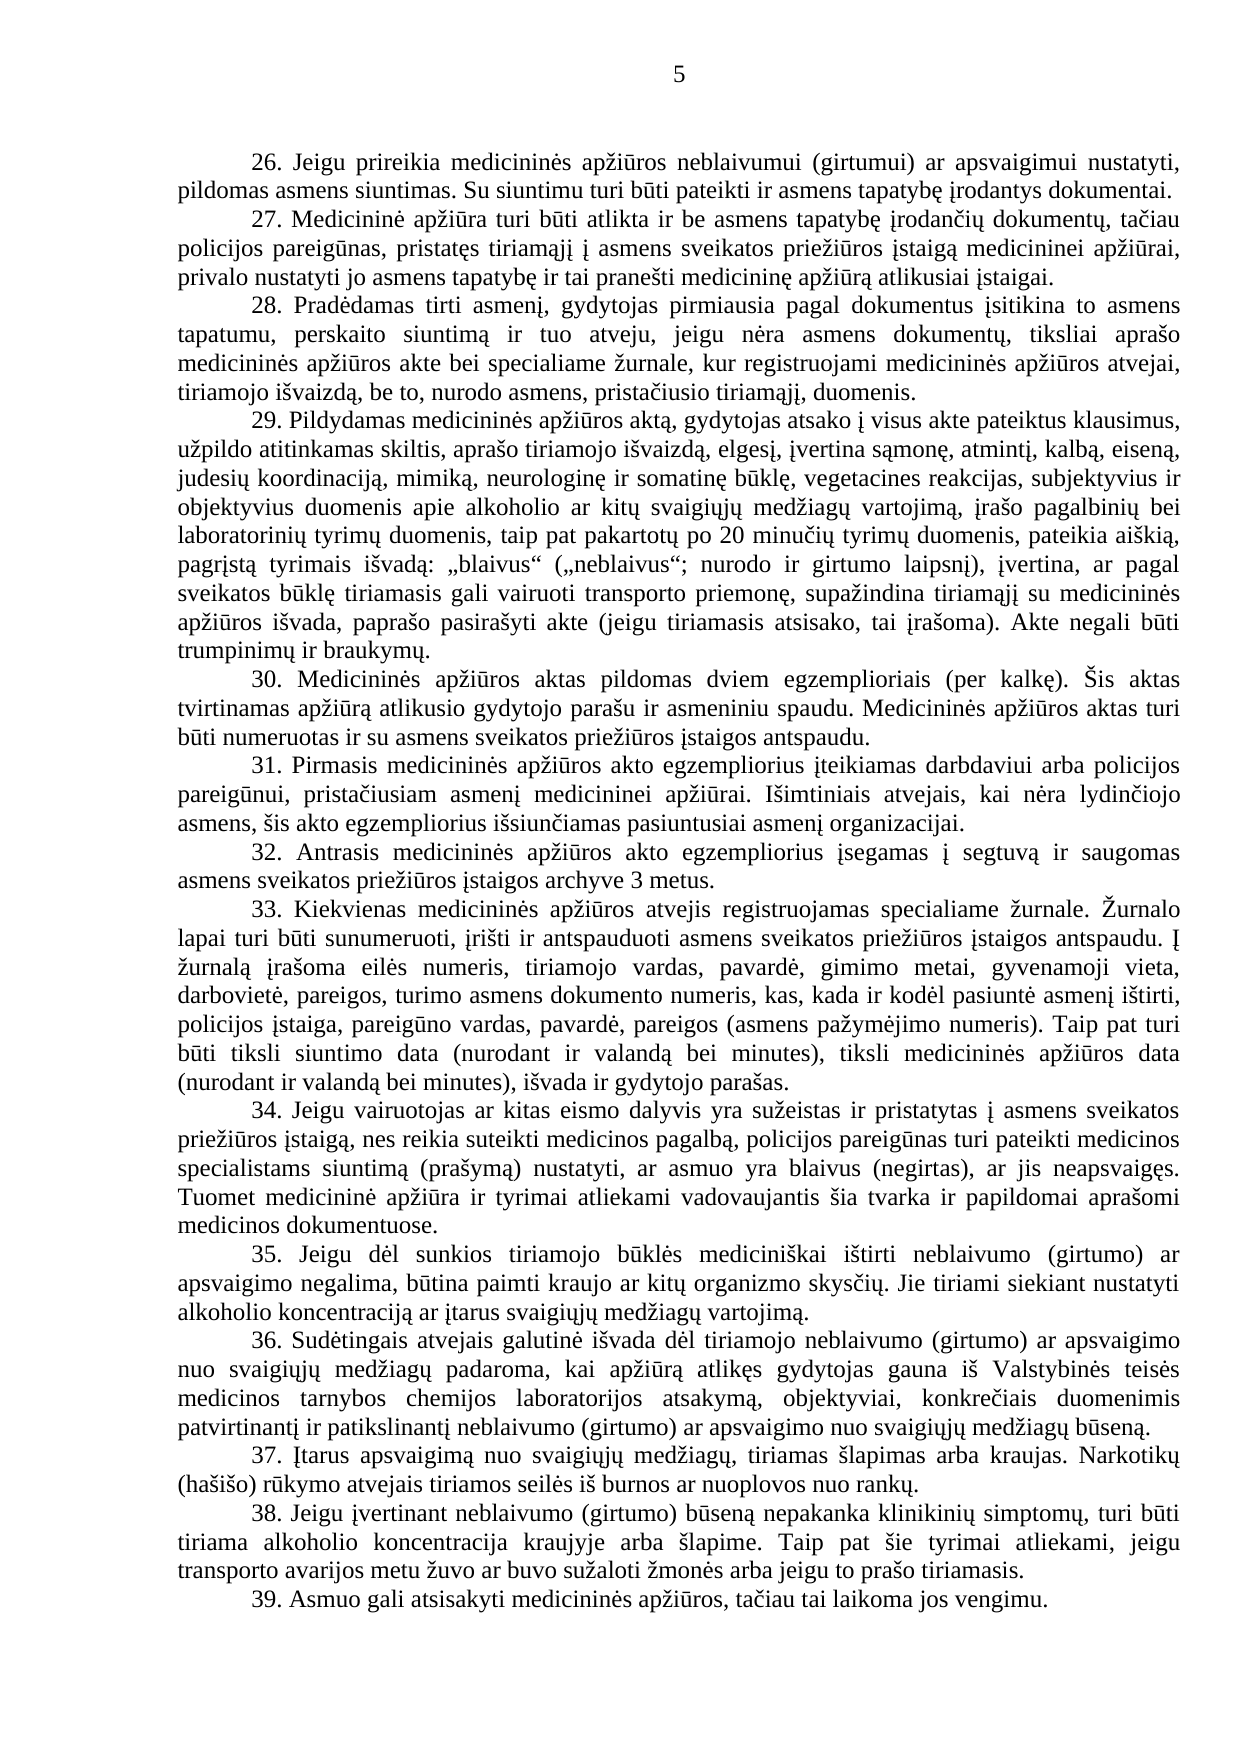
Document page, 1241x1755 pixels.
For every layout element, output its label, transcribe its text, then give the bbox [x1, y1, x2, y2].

text 32. Antrasis medicininės apžiūros akto egzempliorius įsegamas į segtuvą ir saugomas asmens sveikatos priežiūros įstaigos archyve 3 metus. [177, 837, 1181, 894]
text 34. Jeigu vairuotojas ar kitas eismo dalyvis yra sužeistas ir pristatytas į asmens sveikatos priežiūros įstaigą, nes reikia suteikti medicinos pagalbą, policijos pareigūnas turi pateikti medicinos specialistams siuntimą (prašymą) nustatyti, ar asmuo yra blaivus (negirtas), ar jis neapsvaigęs. Tuomet medicininė apžiūra ir tyrimai atliekami vadovaujantis šia tvarka ir papildomai aprašomi medicinos dokumentuose. [177, 1096, 1181, 1239]
text 36. Sudėtingais atvejais galutinė išvada dėl tiriamojo neblaivumo (girtumo) ar apsvaigimo nuo svaigiųjų medžiagų padaroma, kai apžiūrą atlikęs gydytojas gauna iš Valstybinės teisės medicinos tarnybos chemijos laboratorijos atsakymą, objektyviai, konkrečiais duomenimis patvirtinantį ir patikslinantį neblaivumo (girtumo) ar apsvaigimo nuo svaigiųjų medžiagų būseną. [177, 1326, 1181, 1441]
text 31. Pirmasis medicininės apžiūros akto egzempliorius įteikiamas darbdaviui arba policijos pareigūnui, pristačiusiam asmenį medicininei apžiūrai. Išimtiniais atvejais, kai nėra lydinčiojo asmens, šis akto egzempliorius išsiunčiamas pasiuntusiai asmenį organizacijai. [177, 751, 1181, 837]
text 38. Jeigu įvertinant neblaivumo (girtumo) būseną nepakanka klinikinių simptomų, turi būti tiriama alkoholio koncentracija kraujyje arba šlapime. Taip pat šie tyrimai atliekami, jeigu transporto avarijos metu žuvo ar buvo sužaloti žmonės arba jeigu to prašo tiriamasis. [177, 1498, 1181, 1584]
text 30. Medicininės apžiūros aktas pildomas dviem egzemplioriais (per kalkę). Šis aktas tvirtinamas apžiūrą atlikusio gydytojo parašu ir asmeniniu spaudu. Medicininės apžiūros aktas turi būti numeruotas ir su asmens sveikatos priežiūros įstaigos antspaudu. [177, 664, 1181, 751]
text 29. Pildydamas medicininės apžiūros aktą, gydytojas atsako į visus akte pateiktus klausimus, užpildo atitinkamas skiltis, aprašo tiriamojo išvaizdą, elgesį, įvertina sąmonę, atmintį, kalbą, eiseną, judesių koordinaciją, mimiką, neurologinę ir somatinę būklę, vegetacines reakcijas, subjektyvius ir objektyvius duomenis apie alkoholio ar kitų svaigiųjų medžiagų vartojimą, įrašo pagalbinių bei laboratorinių tyrimų duomenis, taip pat pakartotų po 20 minučių tyrimų duomenis, pateikia aiškią, pagrįstą tyrimais išvadą: „blaivus“ („neblaivus“; nurodo ir girtumo laipsnį), įvertina, ar pagal sveikatos būklę tiriamasis gali vairuoti transporto priemonę, supažindina tiriamąjį su medicininės apžiūros išvada, paprašo pasirašyti akte (jeigu tiriamasis atsisako, tai įrašoma). Akte negali būti trumpinimų ir braukymų. [177, 406, 1181, 664]
text 33. Kiekvienas medicininės apžiūros atvejis registruojamas specialiame žurnale. Žurnalo lapai turi būti sunumeruoti, įrišti ir antspauduoti asmens sveikatos priežiūros įstaigos antspaudu. Į žurnalą įrašoma eilės numeris, tiriamojo vardas, pavardė, gimimo metai, gyvenamoji vieta, darbovietė, pareigos, turimo asmens dokumento numeris, kas, kada ir kodėl pasiuntė asmenį ištirti, policijos įstaiga, pareigūno vardas, pavardė, pareigos (asmens pažymėjimo numeris). Taip pat turi būti tiksli siuntimo data (nurodant ir valandą bei minutes), tiksli medicininės apžiūros data (nurodant ir valandą bei minutes), išvada ir gydytojo parašas. [177, 894, 1181, 1096]
text 28. Pradėdamas tirti asmenį, gydytojas pirmiausia pagal dokumentus įsitikina to asmens tapatumu, perskaito siuntimą ir tuo atveju, jeigu nėra asmens dokumentų, tiksliai aprašo medicininės apžiūros akte bei specialiame žurnale, kur registruojami medicininės apžiūros atvejai, tiriamojo išvaizdą, be to, nurodo asmens, pristačiusio tiriamąjį, duomenis. [177, 291, 1181, 406]
text 27. Medicininė apžiūra turi būti atlikta ir be asmens tapatybę įrodančių dokumentų, tačiau policijos pareigūnas, pristatęs tiriamąjį į asmens sveikatos priežiūros įstaigą medicininei apžiūrai, privalo nustatyti jo asmens tapatybę ir tai pranešti medicininę apžiūrą atlikusiai įstaigai. [177, 204, 1181, 291]
text 26. Jeigu prireikia medicininės apžiūros neblaivumui (girtumui) ar apsvaigimui nustatyti, pildomas asmens siuntimas. Su siuntimu turi būti pateikti ir asmens tapatybę įrodantys dokumentai. [177, 147, 1181, 204]
text 39. Asmuo gali atsisakyti medicininės apžiūros, tačiau tai laikoma jos vengimu. [177, 1584, 1181, 1613]
text 35. Jeigu dėl sunkios tiriamojo būklės mediciniškai ištirti neblaivumo (girtumo) ar apsvaigimo negalima, būtina paimti kraujo ar kitų organizmo skysčių. Jie tiriami siekiant nustatyti alkoholio koncentraciją ar įtarus svaigiųjų medžiagų vartojimą. [177, 1239, 1181, 1326]
text 37. Įtarus apsvaigimą nuo svaigiųjų medžiagų, tiriamas šlapimas arba kraujas. Narkotikų (hašišo) rūkymo atvejais tiriamos seilės iš burnos ar nuoplovos nuo rankų. [177, 1441, 1181, 1498]
